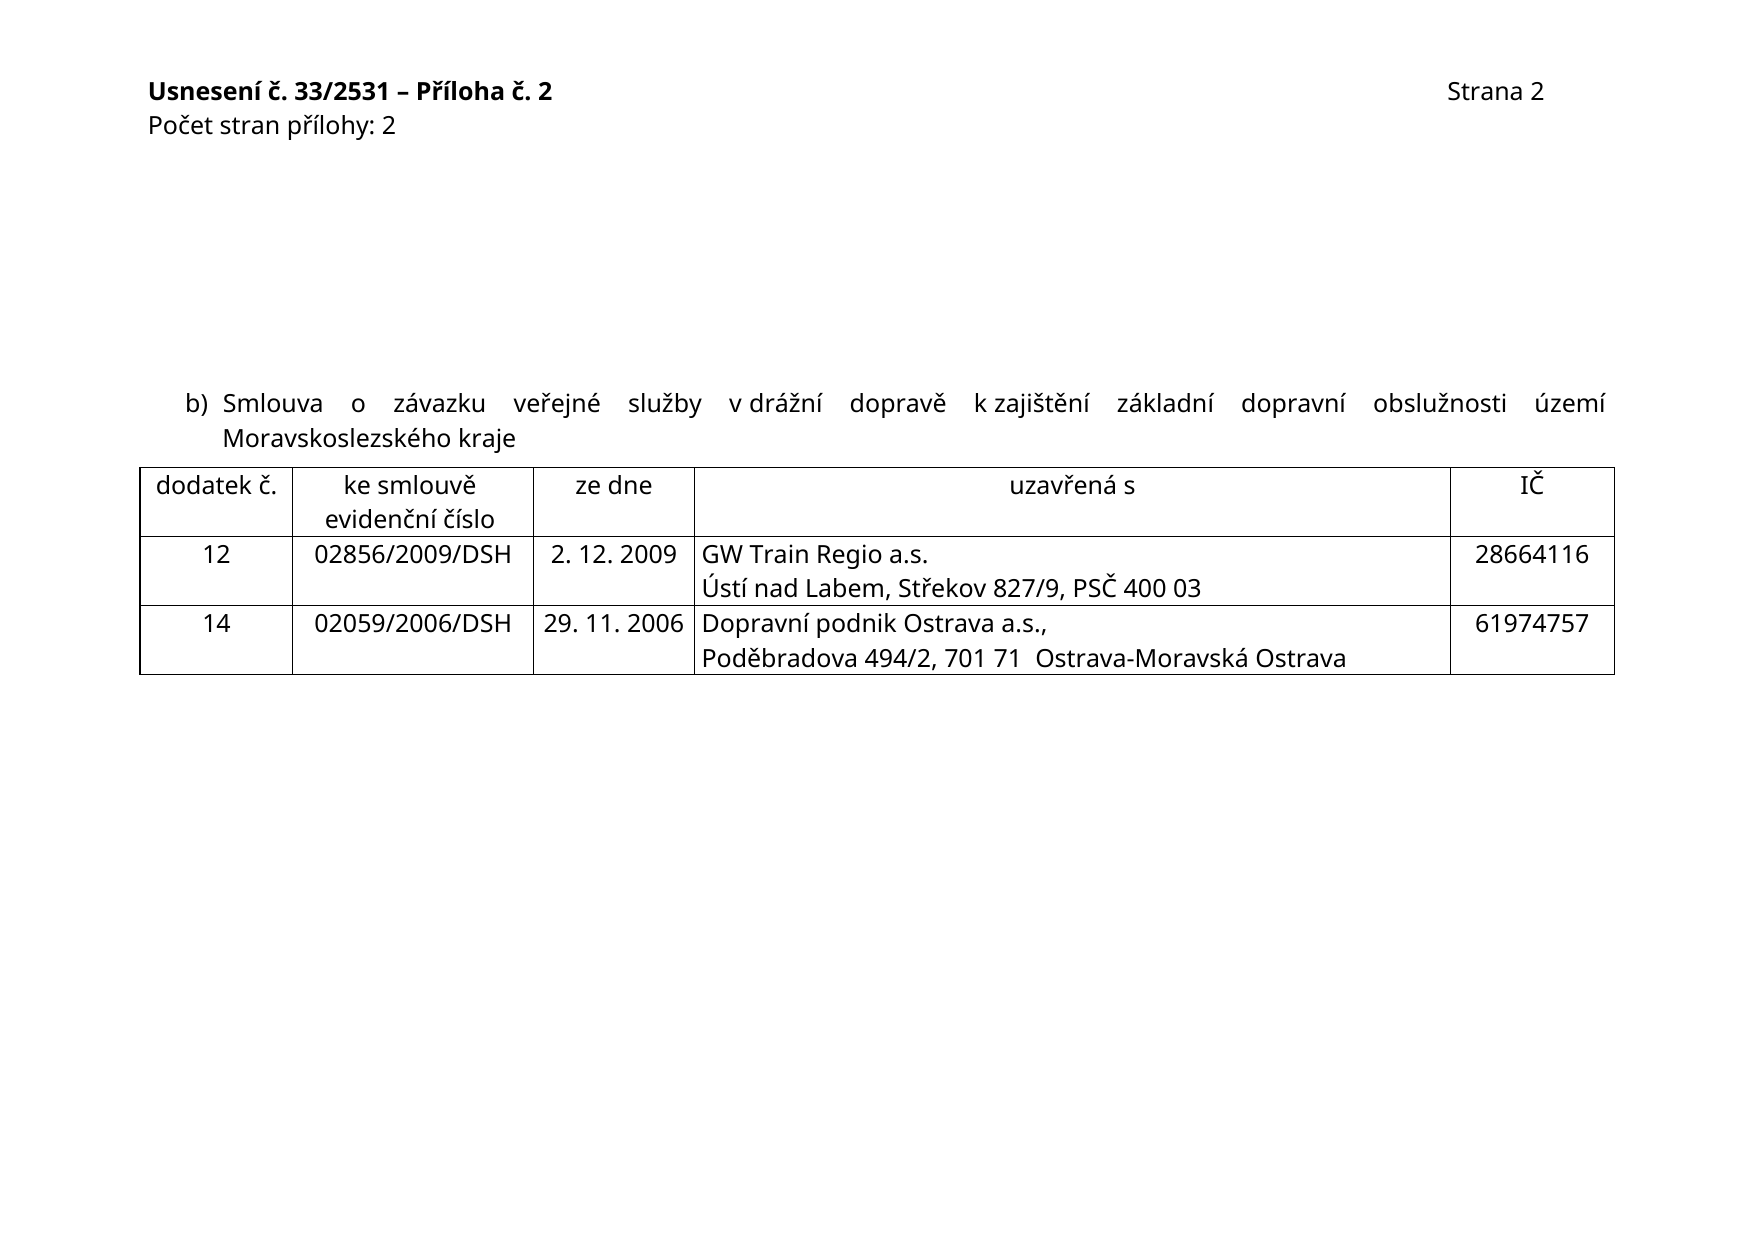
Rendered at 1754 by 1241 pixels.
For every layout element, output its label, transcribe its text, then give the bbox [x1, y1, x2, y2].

table_cell 14 [141, 606, 292, 674]
table_cell GW Train Regio a.s. Ústí nad Labem, Střekov 827/9, PSČ 400 03 [695, 537, 1450, 605]
table_cell 02856/2009/DSH [293, 537, 533, 605]
table_cell 02059/2006/DSH [293, 606, 533, 674]
list Smlouva o závazku veřejné služby v drážní dopravě k zajištění základní dopravní obslužnosti území Moravskoslezského kraje [185, 386, 1606, 454]
table_header ke smlouvě evidenční číslo [293, 468, 533, 536]
table_cell 28664116 [1451, 537, 1614, 605]
table_cell Dopravní podnik Ostrava a.s., Poděbradova 494/2, 701 71 Ostrava-Moravská Ostrava [695, 606, 1450, 674]
table_cell 29. 11. 2006 [534, 606, 694, 674]
table_header ze dne [534, 468, 694, 536]
table_header uzavřená s [695, 468, 1450, 536]
table_cell 2. 12. 2009 [534, 537, 694, 605]
table_header dodatek č. [141, 468, 292, 536]
table_header IČ [1451, 468, 1614, 536]
table_cell 61974757 [1451, 606, 1614, 674]
table_cell 12 [141, 537, 292, 605]
